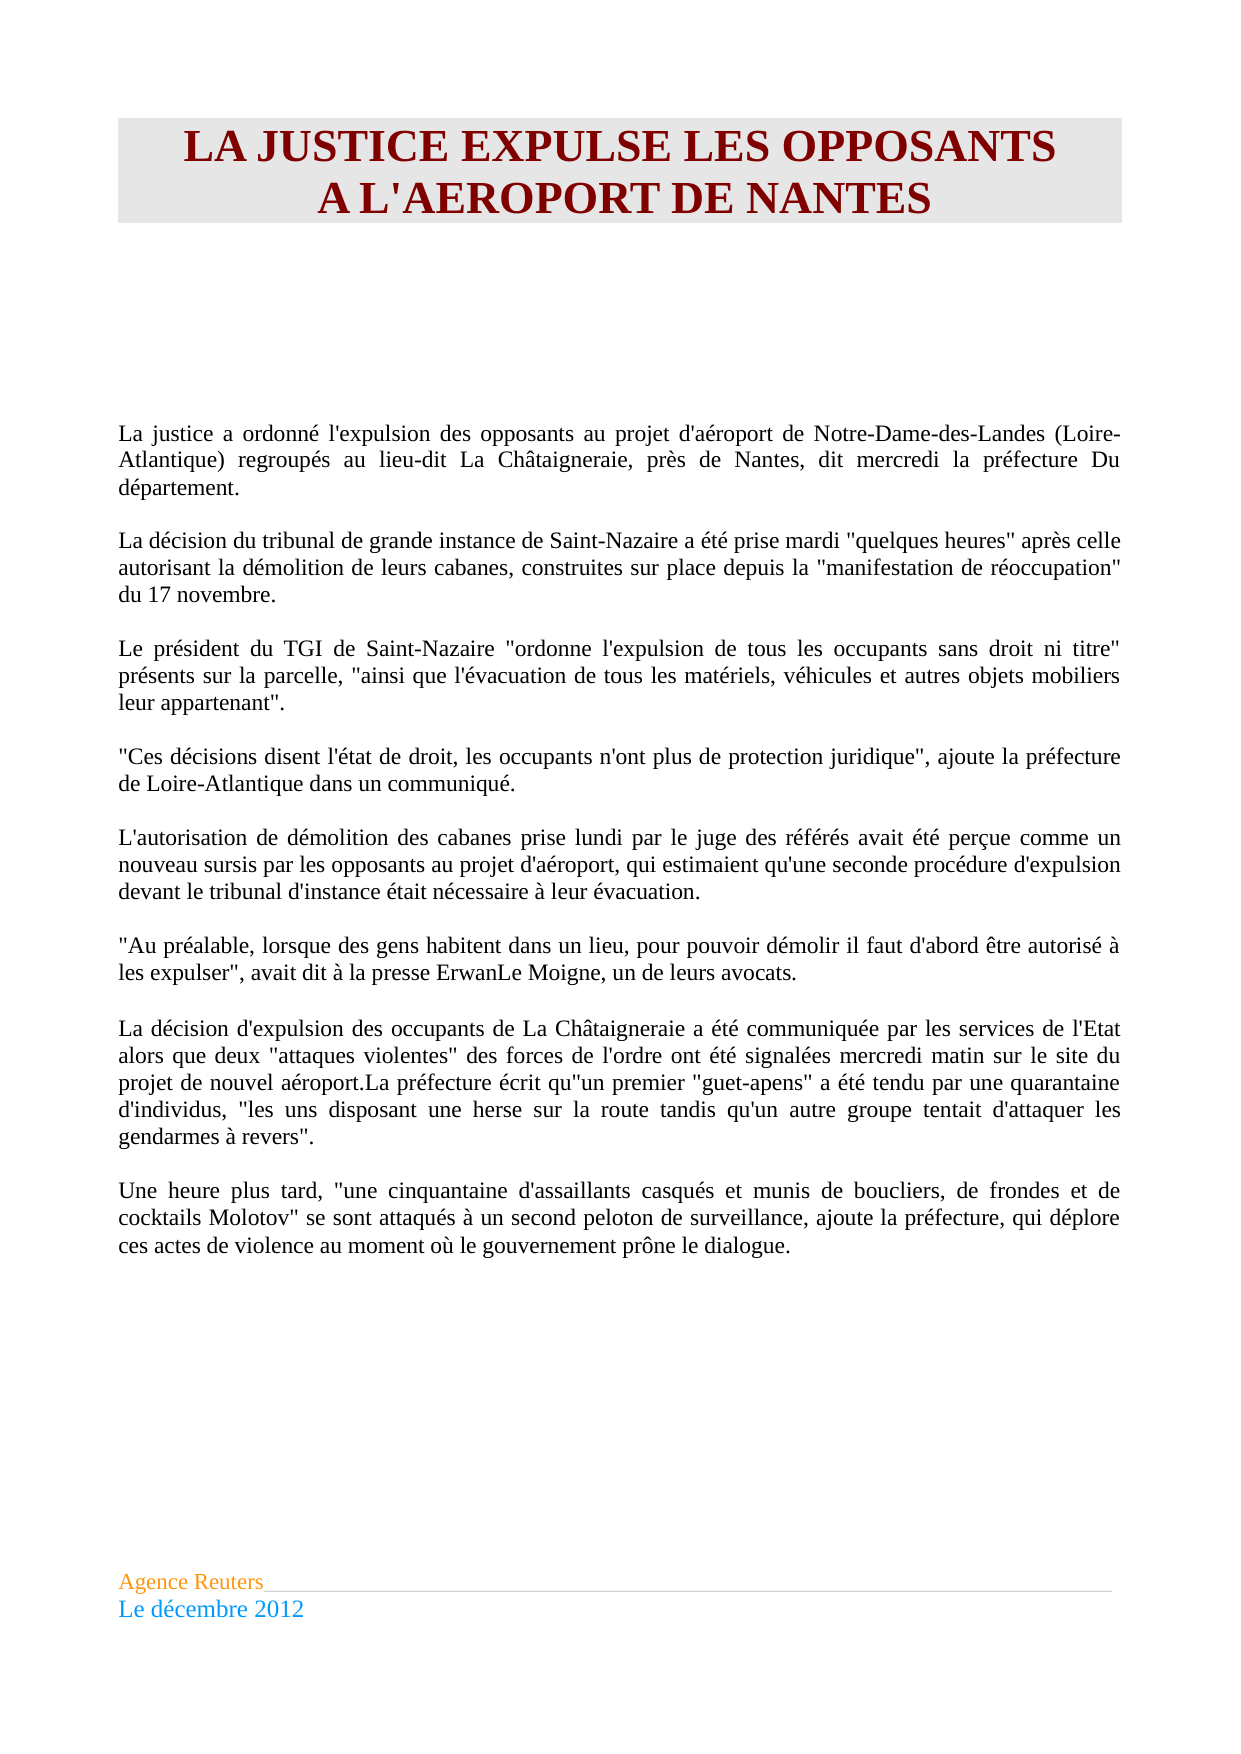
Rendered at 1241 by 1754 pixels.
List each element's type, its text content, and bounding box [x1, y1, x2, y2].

text La justice a ordonné l'expulsion des opposants au projet d'aéroport de Notre-Dame-des-Landes (Loire-Atlantique) regroupés au lieu-dit La Châtaigneraie, près de Nantes, dit mercredi la préfecture Du département. [118, 419, 1122, 500]
text Le décembre 2012 [118, 1594, 1122, 1623]
text Agence Reuters__________________________________________________________________________ [118, 1568, 1122, 1594]
text LA JUSTICE EXPULSE LES OPPOSANTS [118, 118, 1122, 171]
text "Au préalable, lorsque des gens habitent dans un lieu, pour pouvoir démolir il faut d'abord être autorisé à les expulser", avait dit à la presse ErwanLe Moigne, un de leurs avocats. [118, 932, 1122, 986]
text Une heure plus tard, "une cinquantaine d'assaillants casqués et munis de boucliers, de frondes et de cocktails Molotov" se sont attaqués à un second peloton de surveillance, ajoute la préfecture, qui déplore ces actes de violence au moment où le gouvernement prône le dialogue. [118, 1176, 1122, 1259]
text "Ces décisions disent l'état de droit, les occupants n'ont plus de protection juridique", ajoute la préfecture de Loire-Atlantique dans un communiqué. [118, 743, 1122, 797]
text La décision du tribunal de grande instance de Saint-Nazaire a été prise mardi "quelques heures" après celle autorisant la démolition de leurs cabanes, construites sur place depuis la "manifestation de réoccupation" du 17 novembre. [118, 527, 1122, 608]
text La décision d'expulsion des occupants de La Châtaigneraie a été communiquée par les services de l'Etat alors que deux "attaques violentes" des forces de l'ordre ont été signalées mercredi matin sur le site du projet de nouvel aéroport.La préfecture écrit qu"un premier "guet-apens" a été tendu par une quarantaine d'individus, "les uns disposant une herse sur la route tandis qu'un autre groupe tentait d'attaquer les gendarmes à revers". [118, 986, 1122, 1149]
text Le président du TGI de Saint-Nazaire "ordonne l'expulsion de tous les occupants sans droit ni titre" présents sur la parcelle, "ainsi que l'évacuation de tous les matériels, véhicules et autres objets mobiliers leur appartenant". [118, 635, 1122, 716]
text A L'AEROPORT DE NANTES [118, 171, 1122, 223]
text L'autorisation de démolition des cabanes prise lundi par le juge des référés avait été perçue comme un nouveau sursis par les opposants au projet d'aéroport, qui estimaient qu'une seconde procédure d'expulsion devant le tribunal d'instance était nécessaire à leur évacuation. [118, 824, 1122, 904]
